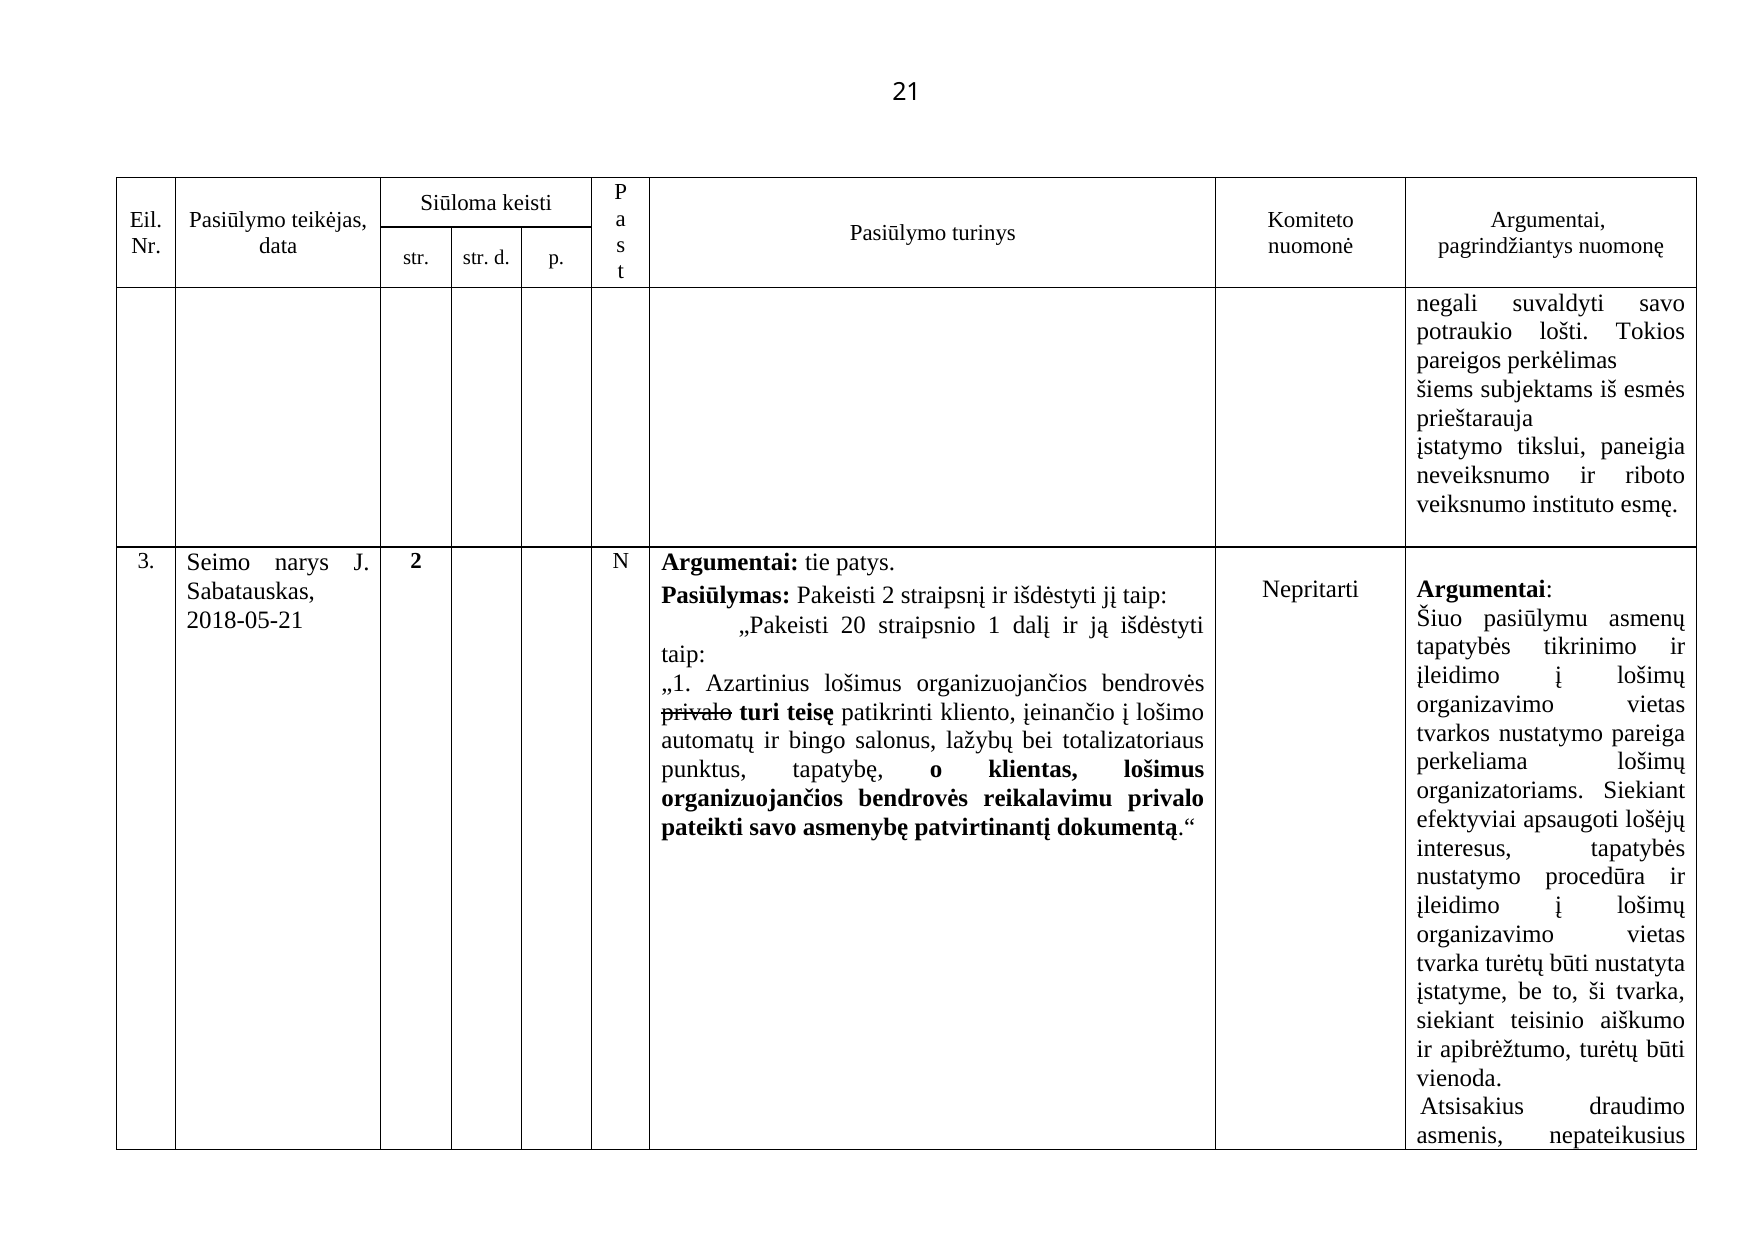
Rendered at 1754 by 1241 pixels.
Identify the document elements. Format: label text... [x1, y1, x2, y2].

table_cell [381, 288, 451, 546]
table_cell negali suvaldyti savo potraukio lošti. Tokios pareigos perkėlimas šiems subjektams iš esmės prieštarauja įstatymo tikslui, paneigia neveiksnumo ir riboto veiksnumo instituto esmę. [1406, 288, 1696, 546]
table_cell N [592, 288, 649, 546]
table_cell Argumentai: Šiuo pasiūlymu asmenų tapatybės tikrinimo ir įleidimo į lošimų organizavimo vietas tvarkos nustatymo pareiga perkeliama lošimų organizatoriams. Siekiant efektyviai apsaugoti lošėjų interesus, tapatybės nustatymo procedūra ir įleidimo į lošimų organizavimo vietas tvarka turėtų būti nustatyta įstatyme, be to, ši tvarka, siekiant teisinio aiškumo ir apibrėžtumo, turėtų būti vienoda. Atsisakius draudimo asmenis, nepateikusius [1406, 548, 1696, 1149]
table_cell str. [381, 228, 451, 287]
table_header Siūloma keisti [381, 178, 591, 226]
table_cell str. d. [452, 228, 521, 287]
table_cell [117, 288, 175, 546]
table_header Komiteto nuomonė [1216, 178, 1405, 287]
table_cell Seimo narys J. Sabatauskas, 2018-05-21 [176, 548, 380, 1149]
table_header Pasiūlymo turinys [650, 178, 1215, 287]
table_cell [176, 288, 380, 546]
table_cell [452, 288, 521, 546]
table_cell Argumentai: tie patys. Pasiūlymas: Pakeisti 2 straipsnį ir išdėstyti jį taip: „Pakeisti 20 straipsnio 1 dalį ir ją išdėstyti taip: „1. Azartinius lošimus organizuojančios bendrovės privalo turi teisę patikrinti kliento, įeinančio į lošimo automatų ir bingo salonus, lažybų bei totalizatoriaus punktus, tapatybę, o klientas, lošimus organizuojančios bendrovės reikalavimu privalo pateikti savo asmenybę patvirtinantį dokumentą.“ [650, 548, 1215, 1149]
table_cell 2 [381, 548, 451, 1149]
table_header Eil. Nr. [117, 178, 175, 287]
table_header Argumentai, pagrindžiantys nuomonę [1406, 178, 1696, 287]
table_cell 3. [117, 548, 175, 1149]
table_cell [522, 288, 591, 546]
table_cell [1216, 288, 1405, 546]
table_cell [452, 548, 521, 1149]
table_header Pastabos [592, 178, 649, 287]
table_cell Nepritarti [1216, 548, 1405, 1149]
table_cell [650, 288, 1215, 546]
table_cell [522, 548, 591, 1149]
table_cell p. [522, 228, 591, 287]
table_header Pasiūlymo teikėjas, data [176, 178, 380, 287]
table_cell N [592, 548, 649, 1149]
